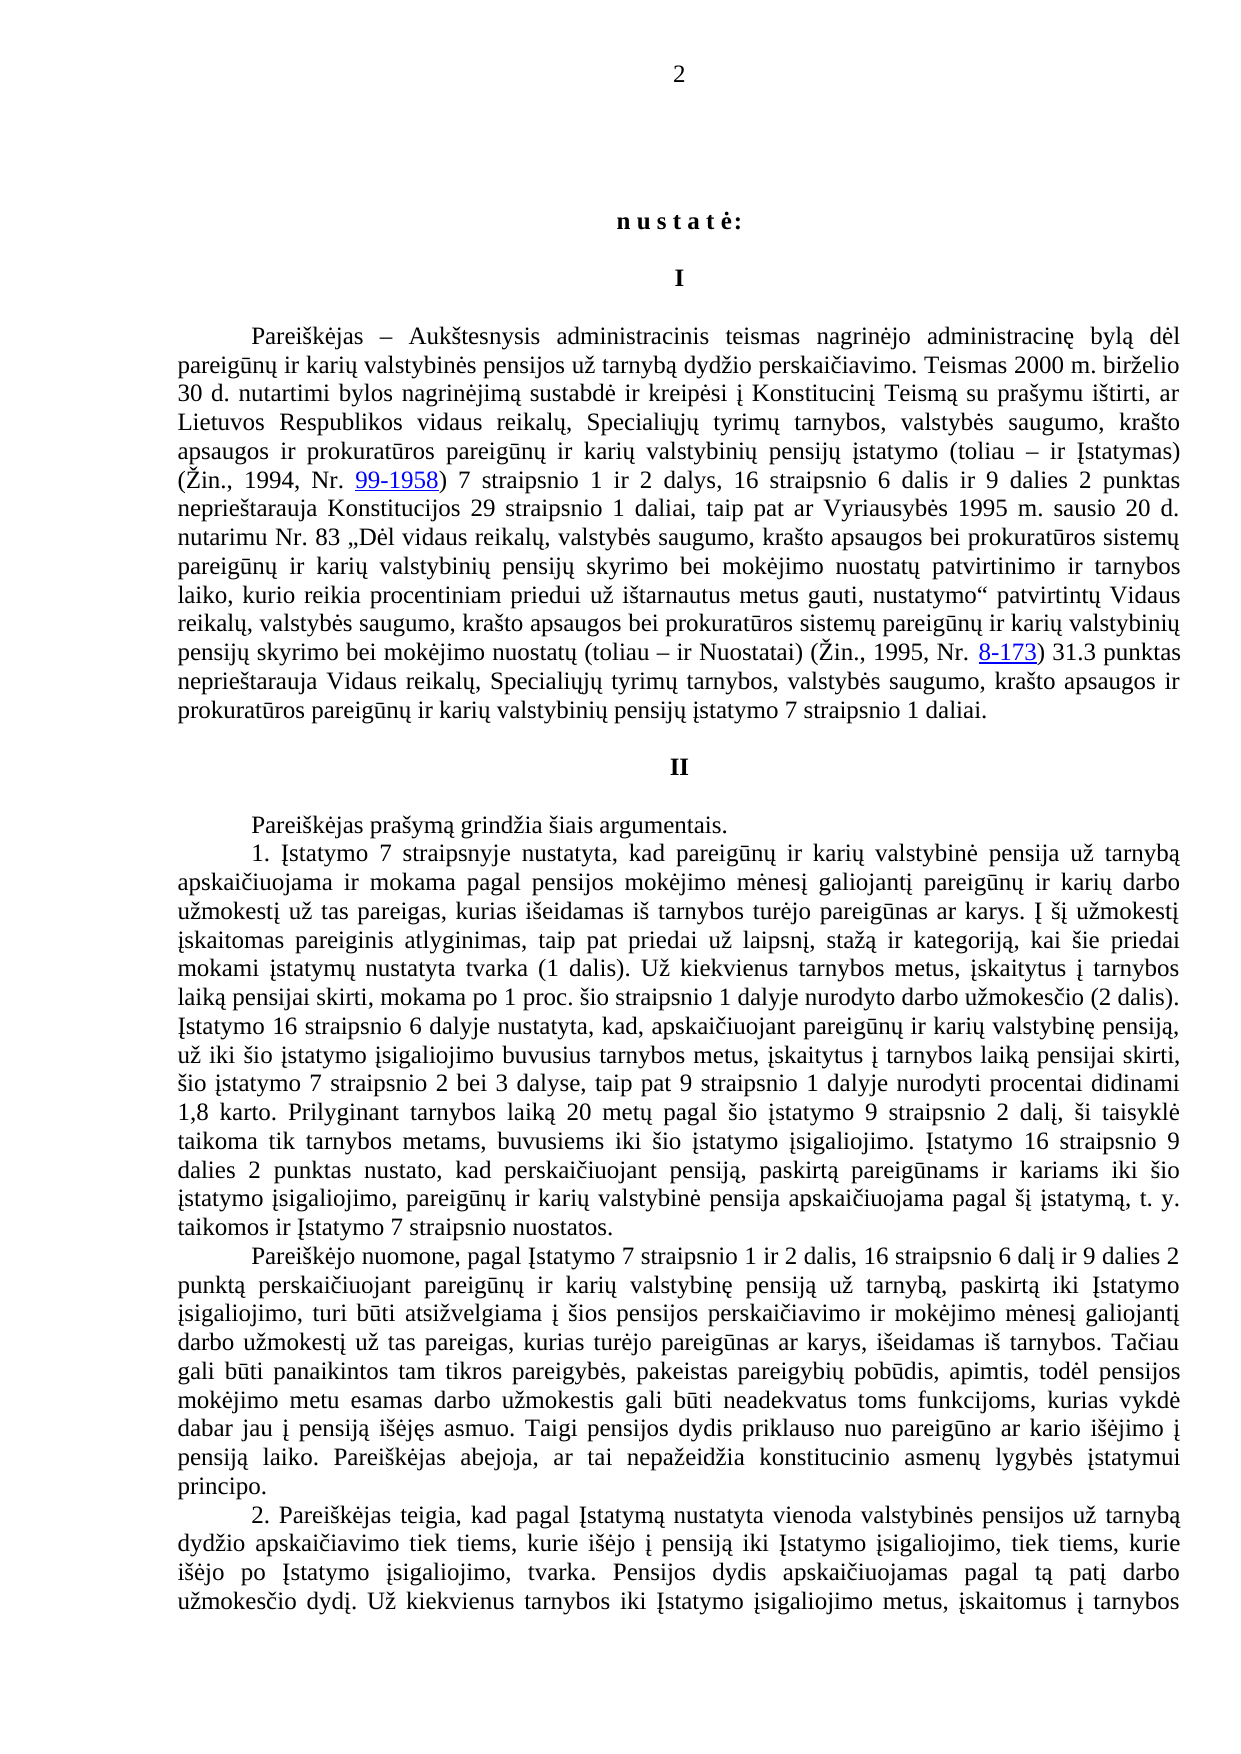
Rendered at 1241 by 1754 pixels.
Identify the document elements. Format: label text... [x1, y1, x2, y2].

text 1. Įstatymo 7 straipsnyje nustatyta, kad pareigūnų ir karių valstybinė pensija už tarnybą apskaičiuojama ir mokama pagal pensijos mokėjimo mėnesį galiojantį pareigūnų ir karių darbo užmokestį už tas pareigas, kurias išeidamas iš tarnybos turėjo pareigūnas ar karys. Į šį užmokestį įskaitomas pareiginis atlyginimas, taip pat priedai už laipsnį, stažą ir kategoriją, kai šie priedai mokami įstatymų nustatyta tvarka (1 dalis). Už kiekvienus tarnybos metus, įskaitytus į tarnybos laiką pensijai skirti, mokama po 1 proc. šio straipsnio 1 dalyje nurodyto darbo užmokesčio (2 dalis). Įstatymo 16 straipsnio 6 dalyje nustatyta, kad, apskaičiuojant pareigūnų ir karių valstybinę pensiją, už iki šio įstatymo įsigaliojimo buvusius tarnybos metus, įskaitytus į tarnybos laiką pensijai skirti, šio įstatymo 7 straipsnio 2 bei 3 dalyse, taip pat 9 straipsnio 1 dalyje nurodyti procentai didinami 1,8 karto. Prilyginant tarnybos laiką 20 metų pagal šio įstatymo 9 straipsnio 2 dalį, ši taisyklė taikoma tik tarnybos metams, buvusiems iki šio įstatymo įsigaliojimo. Įstatymo 16 straipsnio 9 dalies 2 punktas nustato, kad perskaičiuojant pensiją, paskirtą pareigūnams ir kariams iki šio įstatymo įsigaliojimo, pareigūnų ir karių valstybinė pensija apskaičiuojama pagal šį įstatymą, t. y. taikomos ir Įstatymo 7 straipsnio nuostatos. [177, 838, 1181, 1241]
text I [177, 263, 1181, 292]
text nustatė: [177, 206, 1181, 235]
text Pareiškėjas – Aukštesnysis administracinis teismas nagrinėjo administracinę bylą dėl pareigūnų ir karių valstybinės pensijos už tarnybą dydžio perskaičiavimo. Teismas 2000 m. birželio 30 d. nutartimi bylos nagrinėjimą sustabdė ir kreipėsi į Konstitucinį Teismą su prašymu ištirti, ar Lietuvos Respublikos vidaus reikalų, Specialiųjų tyrimų tarnybos, valstybės saugumo, krašto apsaugos ir prokuratūros pareigūnų ir karių valstybinių pensijų įstatymo (toliau – ir Įstatymas) (Žin., 1994, Nr. 99-1958) 7 straipsnio 1 ir 2 dalys, 16 straipsnio 6 dalis ir 9 dalies 2 punktas neprieštarauja Konstitucijos 29 straipsnio 1 daliai, taip pat ar Vyriausybės 1995 m. sausio 20 d. nutarimu Nr. 83 „Dėl vidaus reikalų, valstybės saugumo, krašto apsaugos bei prokuratūros sistemų pareigūnų ir karių valstybinių pensijų skyrimo bei mokėjimo nuostatų patvirtinimo ir tarnybos laiko, kurio reikia procentiniam priedui už ištarnautus metus gauti, nustatymo“ patvirtintų Vidaus reikalų, valstybės saugumo, krašto apsaugos bei prokuratūros sistemų pareigūnų ir karių valstybinių pensijų skyrimo bei mokėjimo nuostatų (toliau – ir Nuostatai) (Žin., 1995, Nr. 8-173) 31.3 punktas neprieštarauja Vidaus reikalų, Specialiųjų tyrimų tarnybos, valstybės saugumo, krašto apsaugos ir prokuratūros pareigūnų ir karių valstybinių pensijų įstatymo 7 straipsnio 1 daliai. [177, 321, 1181, 723]
text Pareiškėjas prašymą grindžia šiais argumentais. [177, 810, 1181, 838]
text II [177, 752, 1181, 781]
text Pareiškėjo nuomone, pagal Įstatymo 7 straipsnio 1 ir 2 dalis, 16 straipsnio 6 dalį ir 9 dalies 2 punktą perskaičiuojant pareigūnų ir karių valstybinę pensiją už tarnybą, paskirtą iki Įstatymo įsigaliojimo, turi būti atsižvelgiama į šios pensijos perskaičiavimo ir mokėjimo mėnesį galiojantį darbo užmokestį už tas pareigas, kurias turėjo pareigūnas ar karys, išeidamas iš tarnybos. Tačiau gali būti panaikintos tam tikros pareigybės, pakeistas pareigybių pobūdis, apimtis, todėl pensijos mokėjimo metu esamas darbo užmokestis gali būti neadekvatus toms funkcijoms, kurias vykdė dabar jau į pensiją išėjęs asmuo. Taigi pensijos dydis priklauso nuo pareigūno ar kario išėjimo į pensiją laiko. Pareiškėjas abejoja, ar tai nepažeidžia konstitucinio asmenų lygybės įstatymui principo. [177, 1241, 1181, 1500]
text 2. Pareiškėjas teigia, kad pagal Įstatymą nustatyta vienoda valstybinės pensijos už tarnybą dydžio apskaičiavimo tiek tiems, kurie išėjo į pensiją iki Įstatymo įsigaliojimo, tiek tiems, kurie išėjo po Įstatymo įsigaliojimo, tvarka. Pensijos dydis apskaičiuojamas pagal tą patį darbo užmokesčio dydį. Už kiekvienus tarnybos iki Įstatymo įsigaliojimo metus, įskaitomus į tarnybos [177, 1500, 1181, 1615]
